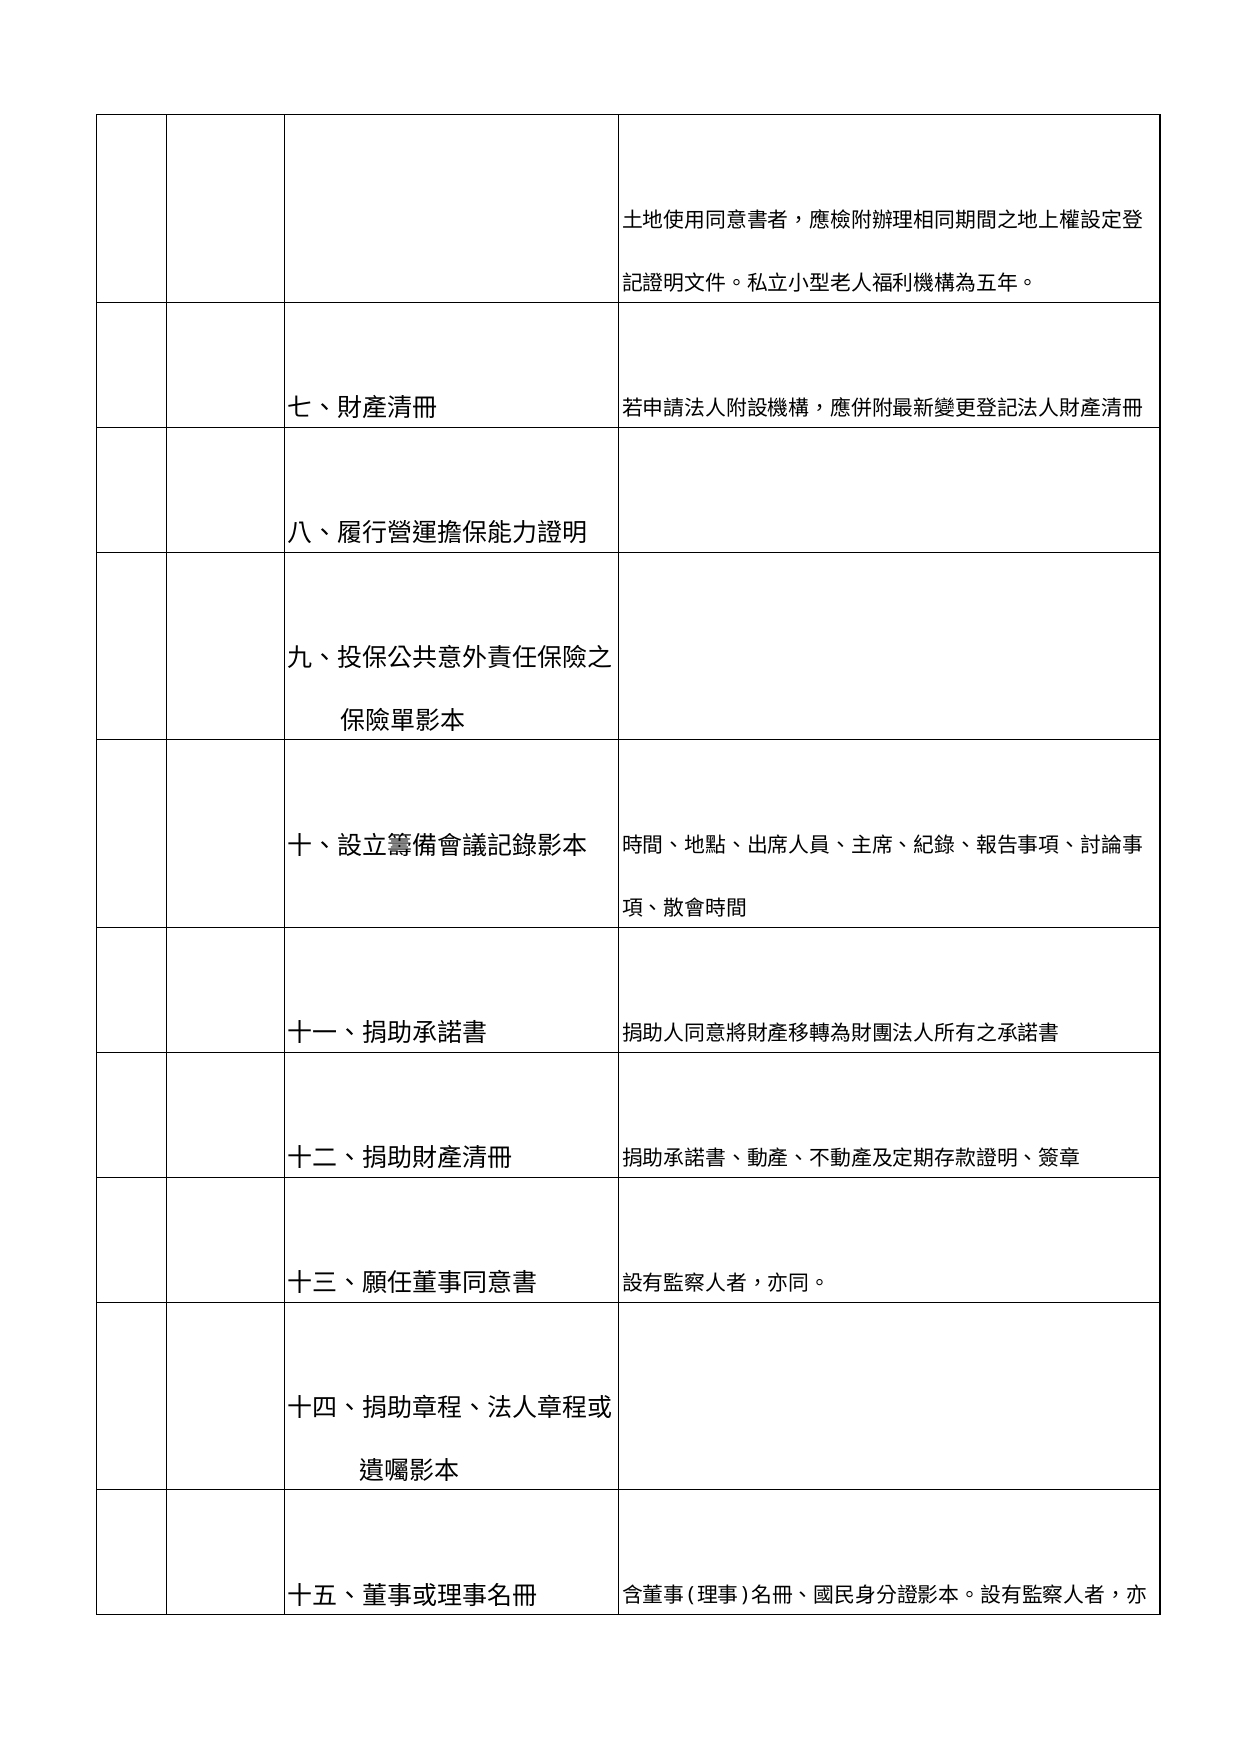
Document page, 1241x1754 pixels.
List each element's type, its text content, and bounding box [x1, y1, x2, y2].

table_cell [167, 1178, 284, 1302]
table_cell 十四、捐助章程、法人章程或遺囑影本 [285, 1303, 618, 1489]
table_cell 十三、願任董事同意書 [285, 1178, 618, 1302]
table_cell [619, 1303, 1159, 1489]
table_cell [167, 553, 284, 739]
table_cell 十二、捐助財產清冊 [285, 1053, 618, 1177]
table_cell 十一、捐助承諾書 [285, 928, 618, 1052]
table_cell [167, 428, 284, 552]
table_cell 七、財產清冊 [285, 303, 618, 427]
table_cell [97, 1303, 166, 1489]
table_cell 十五、董事或理事名冊 [285, 1490, 618, 1614]
table_cell [97, 303, 166, 427]
table_cell [97, 1178, 166, 1302]
table_cell [167, 928, 284, 1052]
table_cell [167, 740, 284, 927]
table_cell [167, 303, 284, 427]
table_cell 時間、地點、出席人員、主席、紀錄、報告事項、討論事項、散會時間 [619, 740, 1159, 927]
table_cell [167, 1053, 284, 1177]
table_cell 若申請法人附設機構，應併附最新變更登記法人財產清冊 [619, 303, 1159, 427]
table_cell [97, 115, 166, 302]
table_cell [619, 553, 1159, 739]
table_cell [97, 740, 166, 927]
table_cell [97, 928, 166, 1052]
table_cell [167, 1303, 284, 1489]
table_cell [97, 1490, 166, 1614]
table_cell 捐助人同意將財產移轉為財團法人所有之承諾書 [619, 928, 1159, 1052]
table_cell [167, 115, 284, 302]
table_cell [285, 115, 618, 302]
table_cell 含董事(理事)名冊、國民身分證影本。設有監察人者，亦 [619, 1490, 1159, 1614]
table_cell 設有監察人者，亦同。 [619, 1178, 1159, 1302]
table_cell 九、投保公共意外責任保險之保險單影本 [285, 553, 618, 739]
table_cell 八、履行營運擔保能力證明 [285, 428, 618, 552]
table_cell [167, 1490, 284, 1614]
table_cell 捐助承諾書、動產、不動產及定期存款證明、簽章 [619, 1053, 1159, 1177]
table_cell 十、設立籌備會議記錄影本 [285, 740, 618, 927]
table_cell 土地使用同意書者，應檢附辦理相同期間之地上權設定登記證明文件。私立小型老人福利機構為五年。 [619, 115, 1159, 302]
table_cell [97, 1053, 166, 1177]
table_cell [97, 428, 166, 552]
table_cell [619, 428, 1159, 552]
table_cell [97, 553, 166, 739]
